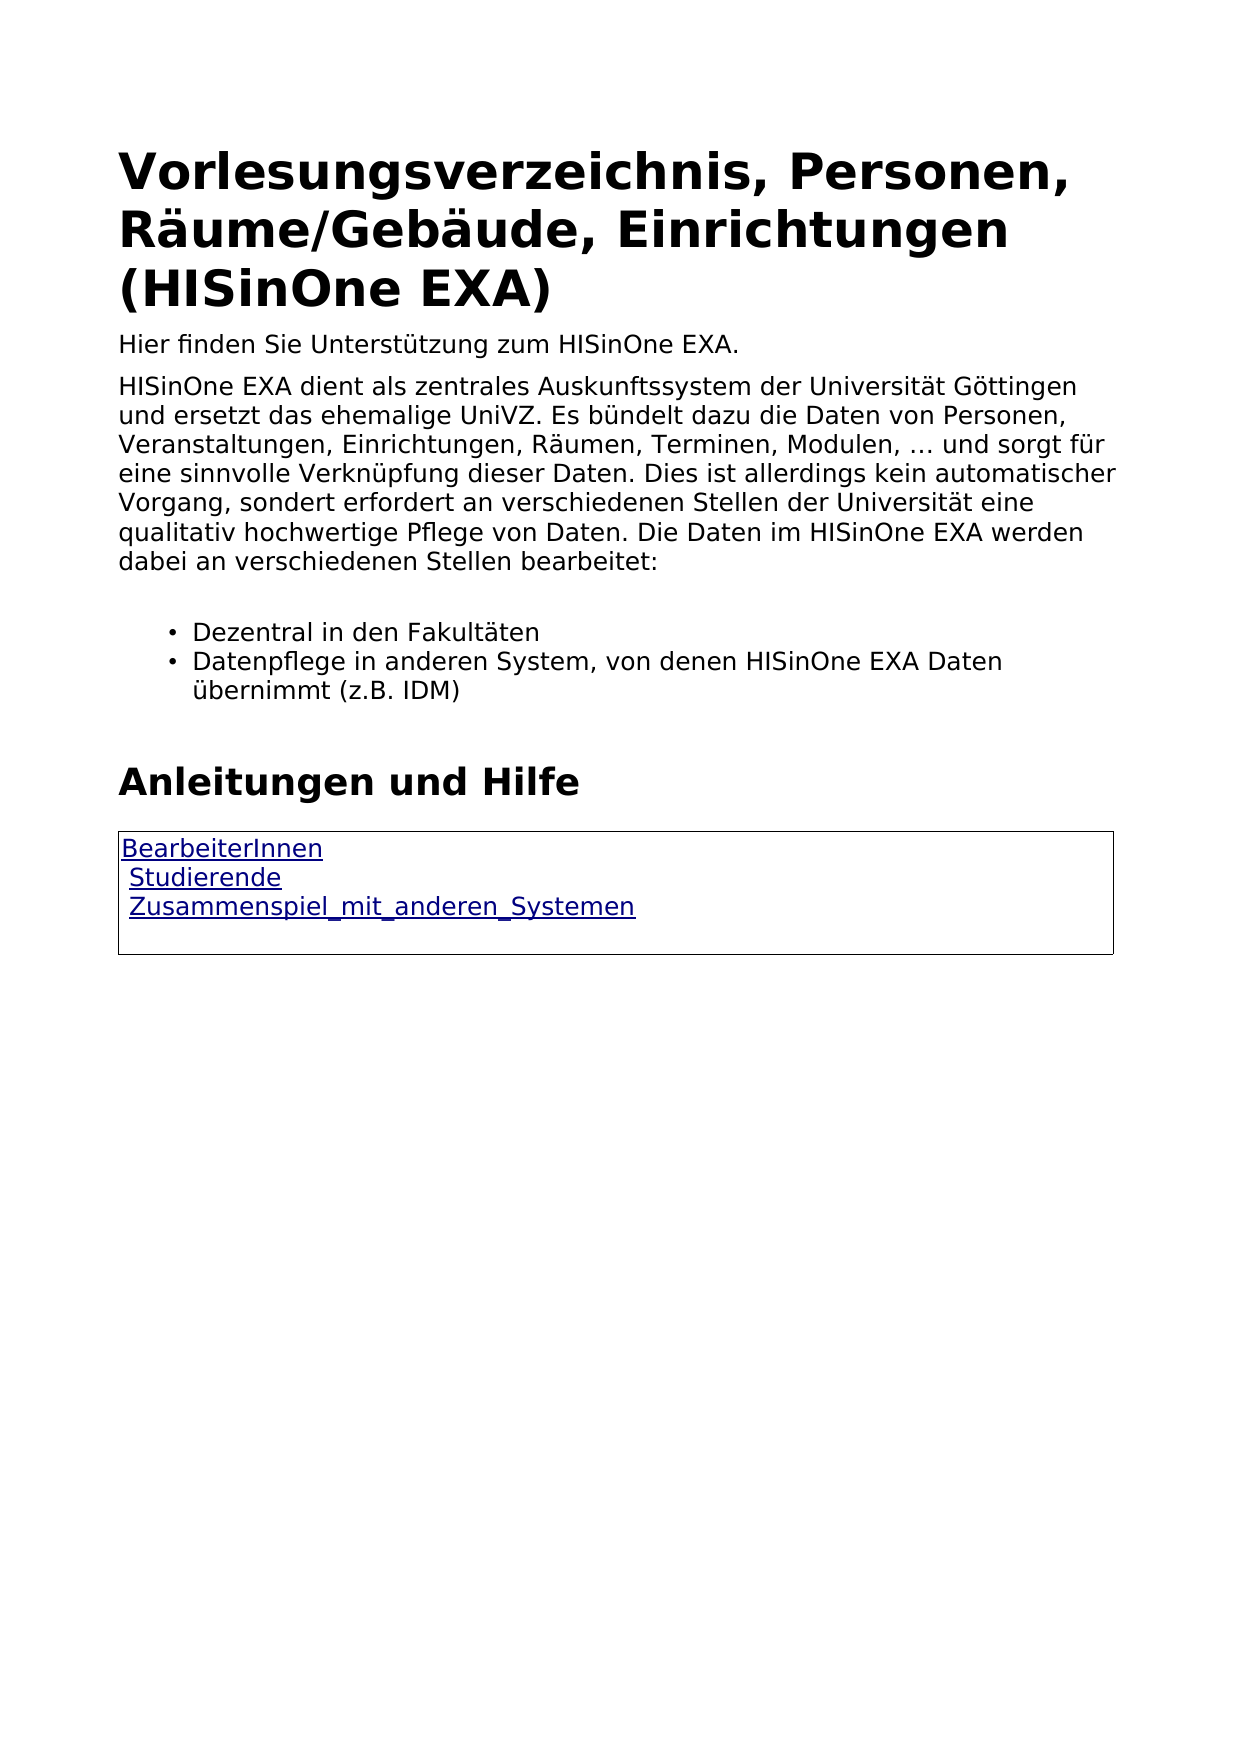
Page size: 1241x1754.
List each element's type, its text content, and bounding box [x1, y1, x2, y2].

list Dezentral in den Fakultäten [177, 618, 1122, 647]
text Hier finden Sie Unterstützung zum HISinOne EXA. [118, 330, 1122, 359]
subtitle Vorlesungsverzeichnis, Personen, Räume/Gebäude, Einrichtungen (HISinOne EXA) [118, 143, 1122, 318]
text HISinOne EXA dient als zentrales Auskunftssystem der Universität Göttingen und ersetzt das ehemalige UniVZ. Es bündelt dazu die Daten von Personen, Veranstaltungen, Einrichtungen, Räumen, Terminen, Modulen, … und sorgt für eine sinnvolle Verknüpfung dieser Daten. Dies ist allerdings kein automatischer Vorgang, sondert erfordert an verschiedenen Stellen der Universität eine qualitativ hochwertige Pflege von Daten. Die Daten im HISinOne EXA werden dabei an verschiedenen Stellen bearbeitet: [118, 372, 1122, 576]
list Datenpflege in anderen System, von denen HISinOne EXA Daten übernimmt (z.B. IDM) [177, 647, 1122, 706]
subtitle Anleitungen und Hilfe [118, 760, 1122, 804]
table_header BearbeiterInnen Studierende Zusammenspiel_mit_anderen_Systemen [119, 832, 1113, 954]
